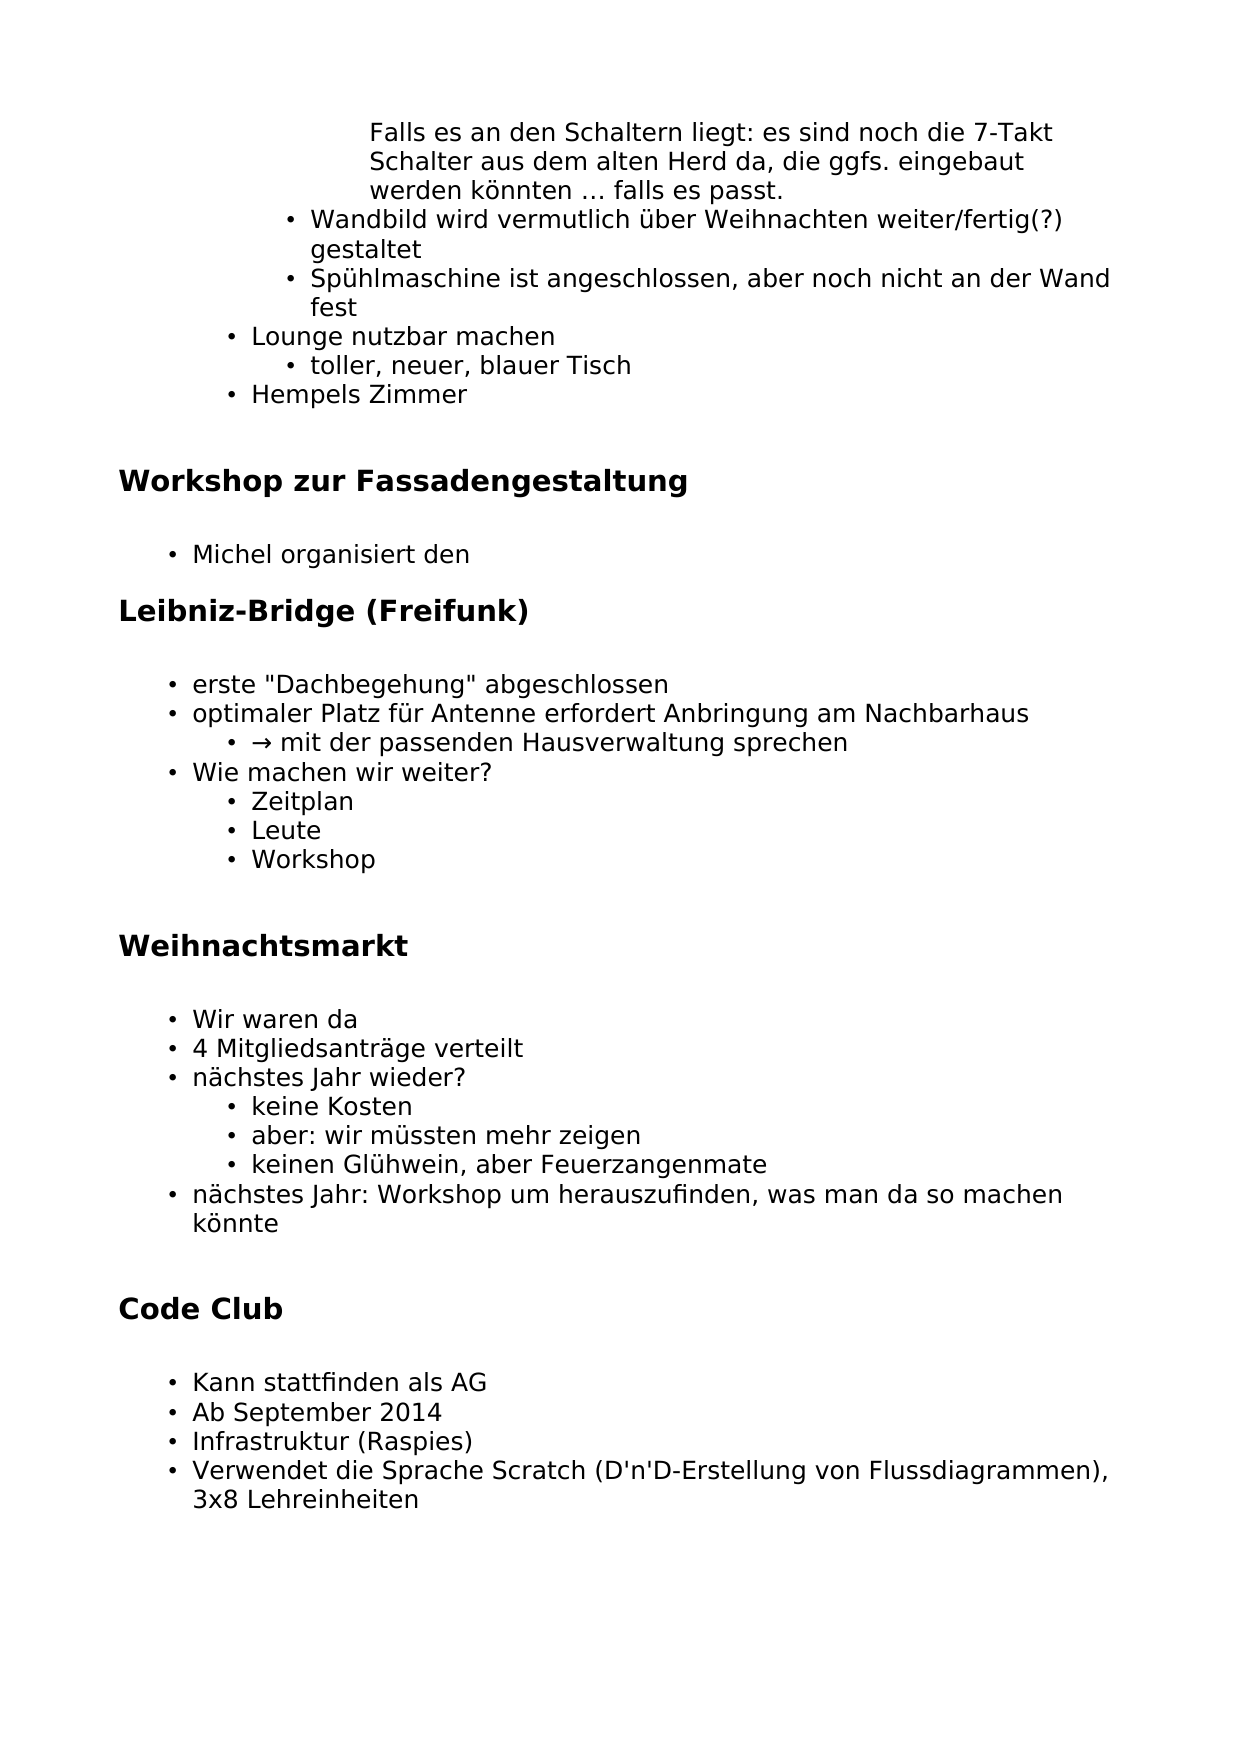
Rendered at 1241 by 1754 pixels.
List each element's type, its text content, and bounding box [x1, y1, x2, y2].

list Falls es an den Schaltern liegt: es sind noch die 7-Takt Schalter aus dem alten Herd da, die ggfs. eingebaut werden könnten … falls es passt. [354, 118, 1122, 206]
list keinen Glühwein, aber Feuerzangenmate [236, 1151, 1122, 1180]
list Michel organisiert den [177, 540, 1122, 569]
subtitle Leibniz-Bridge (Freifunk) [118, 594, 1122, 628]
list Kann stattfinden als AG [177, 1369, 1122, 1398]
list Ab September 2014 [177, 1398, 1122, 1427]
list Wie machen wir weiter? [177, 758, 1122, 787]
list Verwendet die Sprache Scratch (D'n'D-Erstellung von Flussdiagrammen), 3x8 Lehreinheiten [177, 1456, 1122, 1514]
list nächstes Jahr: Workshop um herauszufinden, was man da so machen könnte [177, 1180, 1122, 1238]
list Leute [236, 816, 1122, 845]
list → mit der passenden Hausverwaltung sprechen [236, 729, 1122, 758]
list erste "Dachbegehung" abgeschlossen [177, 670, 1122, 699]
list 4 Mitgliedsanträge verteilt [177, 1034, 1122, 1063]
list Wandbild wird vermutlich über Weihnachten weiter/fertig(?) gestaltet [295, 206, 1122, 264]
list Infrastruktur (Raspies) [177, 1427, 1122, 1456]
list toller, neuer, blauer Tisch [295, 351, 1122, 381]
list keine Kosten [236, 1092, 1122, 1122]
list Spühlmaschine ist angeschlossen, aber noch nicht an der Wand fest [295, 264, 1122, 322]
subtitle Code Club [118, 1293, 1122, 1327]
subtitle Weihnachtsmarkt [118, 929, 1122, 963]
list Hempels Zimmer [236, 381, 1122, 410]
list nächstes Jahr wieder? [177, 1063, 1122, 1092]
list Workshop [236, 845, 1122, 874]
list aber: wir müssten mehr zeigen [236, 1122, 1122, 1151]
subtitle Workshop zur Fassadengestaltung [118, 464, 1122, 498]
list Wir waren da [177, 1005, 1122, 1034]
list optimaler Platz für Antenne erfordert Anbringung am Nachbarhaus [177, 699, 1122, 729]
list Zeitplan [236, 787, 1122, 816]
list Lounge nutzbar machen [236, 322, 1122, 351]
